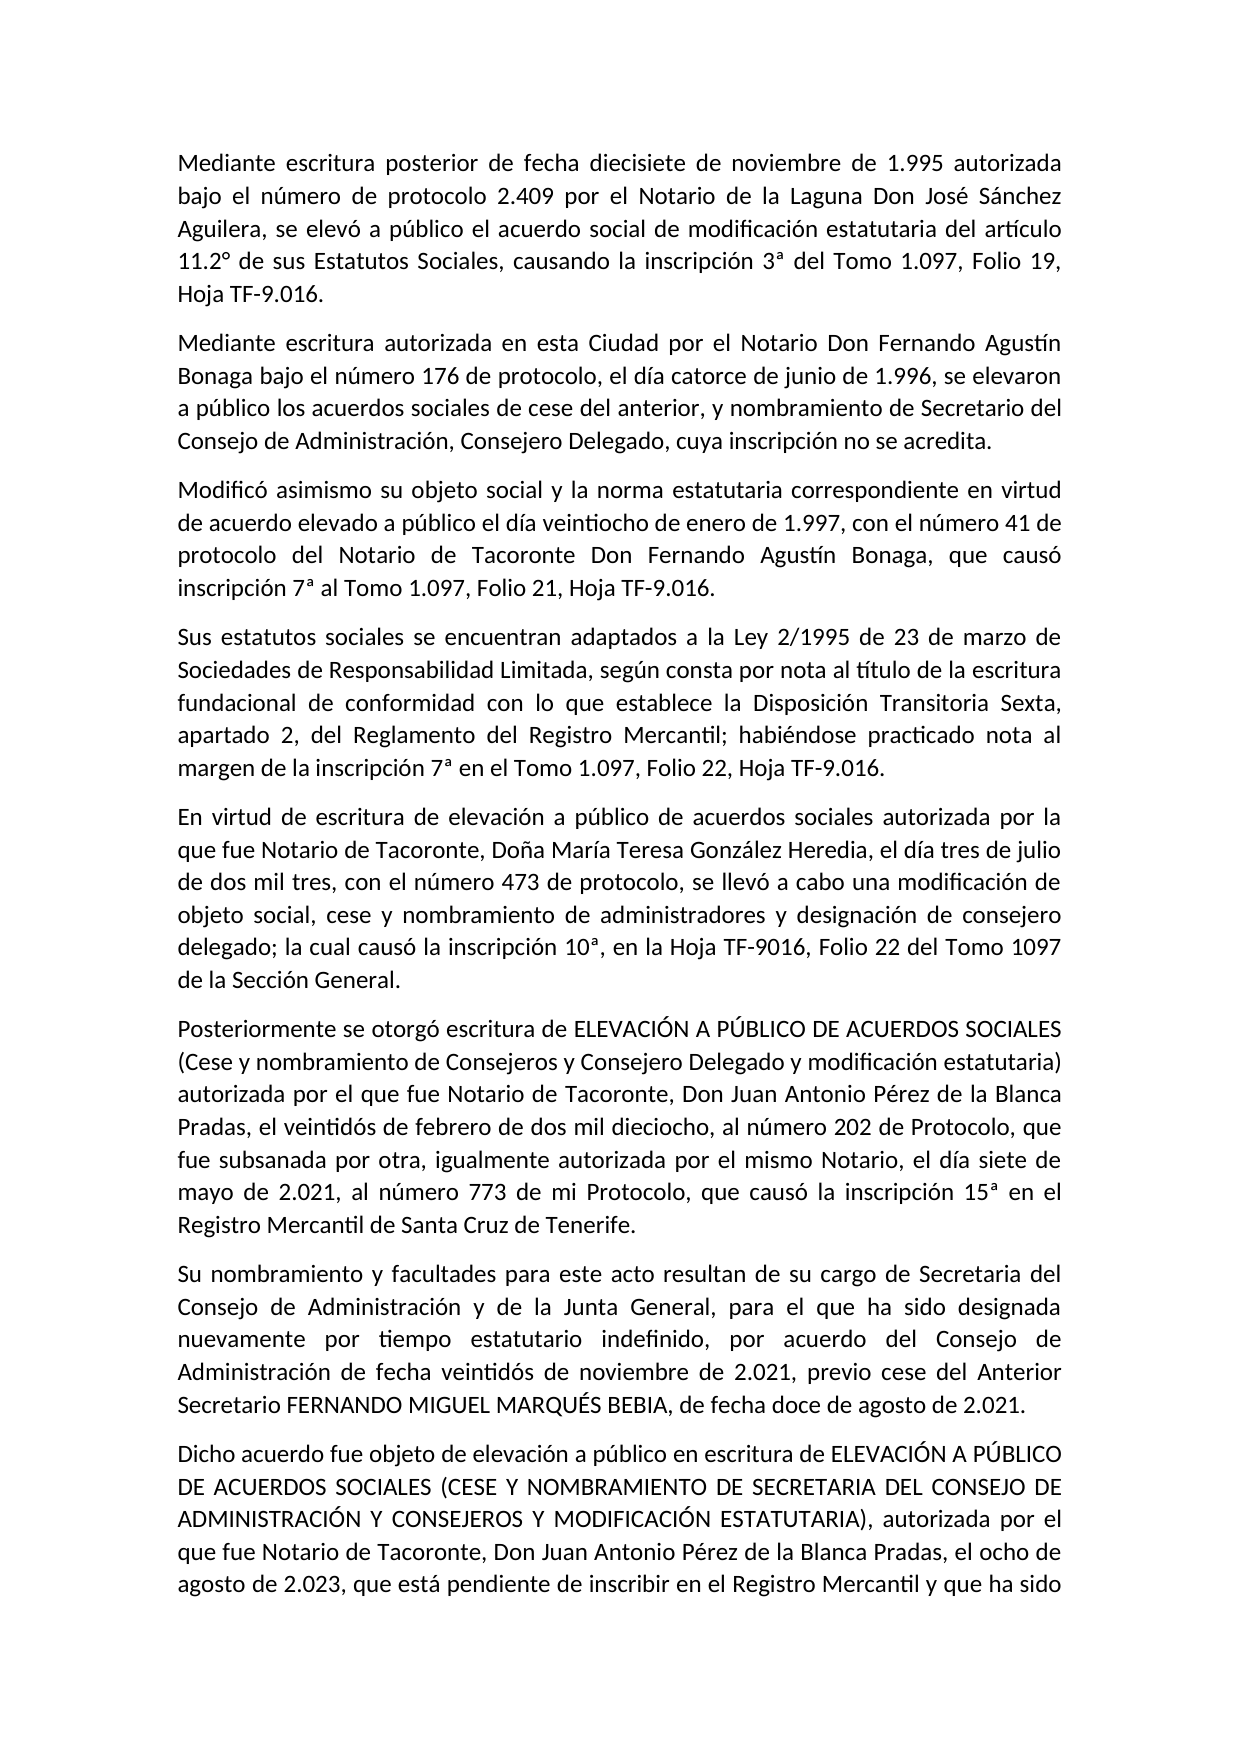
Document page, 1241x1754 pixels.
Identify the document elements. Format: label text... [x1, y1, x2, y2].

text Sus estatutos sociales se encuentran adaptados a la Ley 2/1995 de 23 de marzo de Sociedades de Responsabilidad Limitada, según consta por nota al título de la escritura fundacional de conformidad con lo que establece la Disposición Transitoria Sexta, apartado 2, del Reglamento del Registro Mercantil; habiéndose practicado nota al margen de la inscripción 7ª en el Tomo 1.097, Folio 22, Hoja TF-9.016. [177, 621, 1063, 782]
text Dicho acuerdo fue objeto de elevación a público en escritura de ELEVACIÓN A PÚBLICO DE ACUERDOS SOCIALES (CESE Y NOMBRAMIENTO DE SECRETARIA DEL CONSEJO DE ADMINISTRACIÓN Y CONSEJEROS Y MODIFICACIÓN ESTATUTARIA), autorizada por el que fue Notario de Tacoronte, Don Juan Antonio Pérez de la Blanca Pradas, el ocho de agosto de 2.023, que está pendiente de inscribir en el Registro Mercantil y que ha sido [177, 1438, 1063, 1599]
text Mediante escritura posterior de fecha diecisiete de noviembre de 1.995 autorizada bajo el número de protocolo 2.409 por el Notario de la Laguna Don José Sánchez Aguilera, se elevó a público el acuerdo social de modificación estatutaria del artículo 11.2° de sus Estatutos Sociales, causando la inscripción 3ª del Tomo 1.097, Folio 19, Hoja TF-9.016. [177, 148, 1063, 308]
text Mediante escritura autorizada en esta Ciudad por el Notario Don Fernando Agustín Bonaga bajo el número 176 de protocolo, el día catorce de junio de 1.996, se elevaron a público los acuerdos sociales de cese del anterior, y nombramiento de Secretario del Consejo de Administración, Consejero Delegado, cuya inscripción no se acredita. [177, 327, 1063, 456]
text Modificó asimismo su objeto social y la norma estatutaria correspondiente en virtud de acuerdo elevado a público el día veintiocho de enero de 1.997, con el número 41 de protocolo del Notario de Tacoronte Don Fernando Agustín Bonaga, que causó inscripción 7ª al Tomo 1.097, Folio 21, Hoja TF-9.016. [177, 474, 1063, 603]
text Su nombramiento y facultades para este acto resultan de su cargo de Secretaria del Consejo de Administración y de la Junta General, para el que ha sido designada nuevamente por tiempo estatutario indefinido, por acuerdo del Consejo de Administración de fecha veintidós de noviembre de 2.021, previo cese del Anterior Secretario FERNANDO MIGUEL MARQUÉS BEBIA, de fecha doce de agosto de 2.021. [177, 1258, 1063, 1419]
text En virtud de escritura de elevación a público de acuerdos sociales autorizada por la que fue Notario de Tacoronte, Doña María Teresa González Heredia, el día tres de julio de dos mil tres, con el número 473 de protocolo, se llevó a cabo una modificación de objeto social, cese y nombramiento de administradores y designación de consejero delegado; la cual causó la inscripción 10ª, en la Hoja TF-9016, Folio 22 del Tomo 1097 de la Sección General. [177, 801, 1063, 995]
text Posteriormente se otorgó escritura de ELEVACIÓN A PÚBLICO DE ACUERDOS SOCIALES (Cese y nombramiento de Consejeros y Consejero Delegado y modificación estatutaria) autorizada por el que fue Notario de Tacoronte, Don Juan Antonio Pérez de la Blanca Pradas, el veintidós de febrero de dos mil dieciocho, al número 202 de Protocolo, que fue subsanada por otra, igualmente autorizada por el mismo Notario, el día siete de mayo de 2.021, al número 773 de mi Protocolo, que causó la inscripción 15ª en el Registro Mercantil de Santa Cruz de Tenerife. [177, 1013, 1063, 1239]
